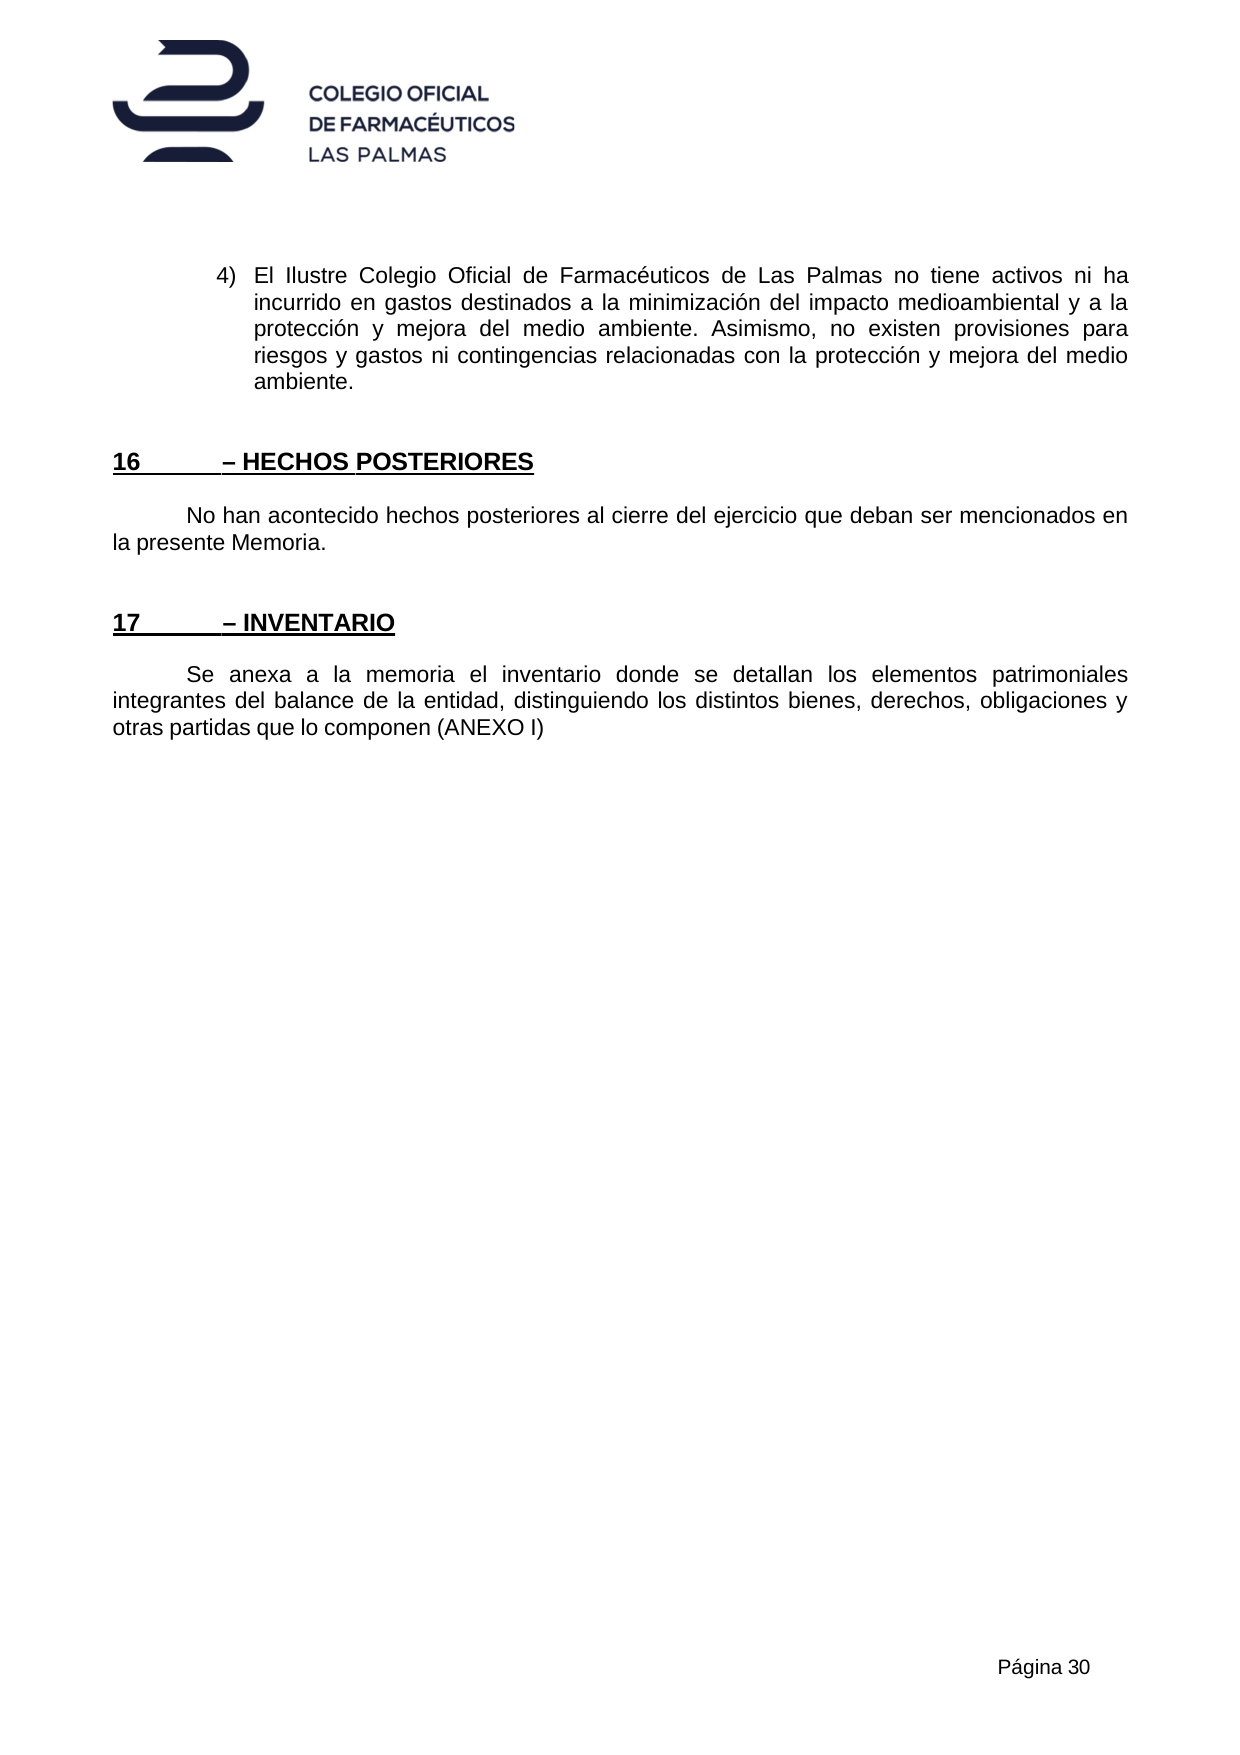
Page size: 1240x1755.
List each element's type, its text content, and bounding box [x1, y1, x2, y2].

list El Ilustre Colegio Oficial de Farmacéuticos de Las Palmas no tiene activos ni ha incurrido en gastos destinados a la minimización del impacto medioambiental y a la protección y mejora del medio ambiente. Asimismo, no existen provisiones para riesgos y gastos ni contingencias relacionadas con la protección y mejora del medio ambiente. [216, 262, 1128, 394]
list – INVENTARIO [112, 608, 1151, 637]
list – HECHOS POSTERIORES [112, 447, 1151, 476]
text No han acontecido hechos posteriores al cierre del ejercicio que deban ser mencionados en la presente Memoria. [112, 502, 1128, 555]
text Se anexa a la memoria el inventario donde se detallan los elementos patrimoniales integrantes del balance de la entidad, distinguiendo los distintos bienes, derechos, obligaciones y otras partidas que lo componen (ANEXO I) [112, 661, 1128, 740]
